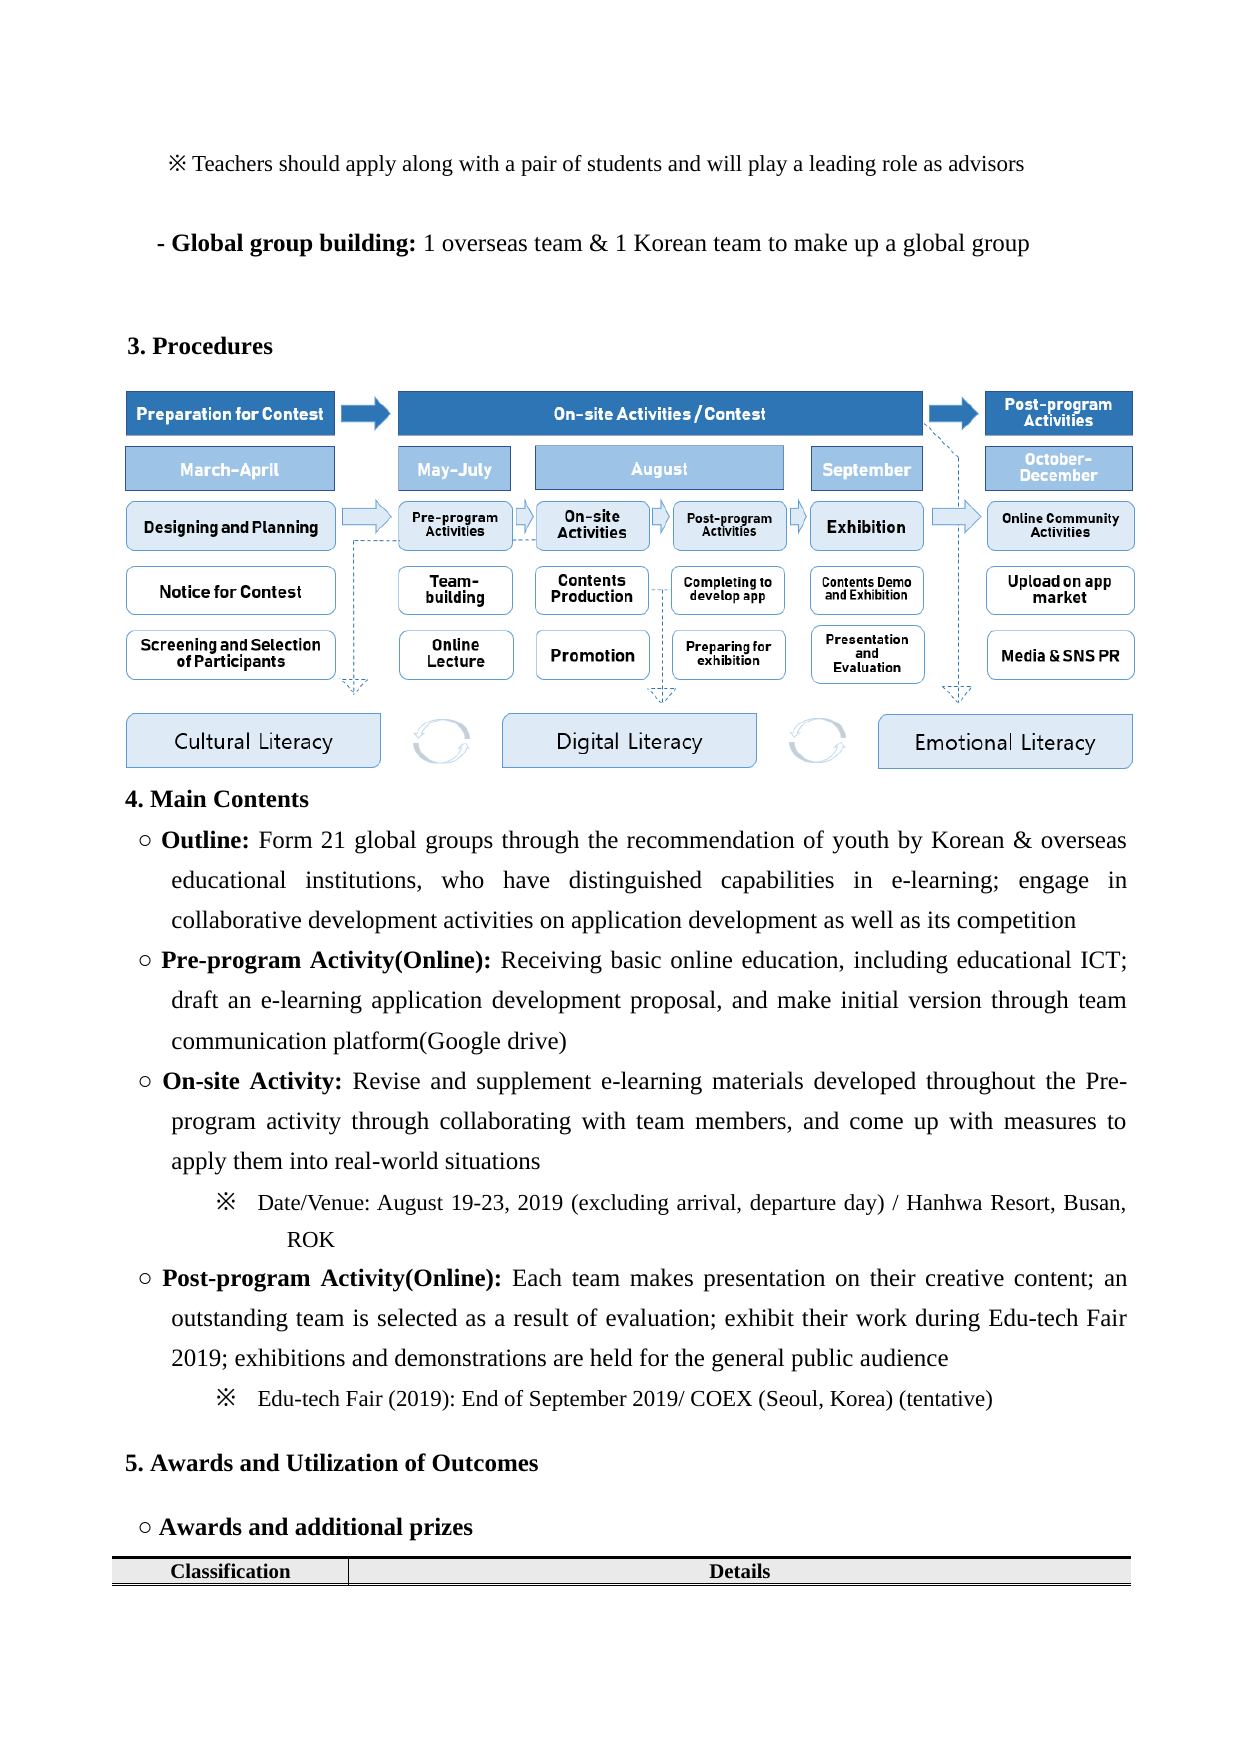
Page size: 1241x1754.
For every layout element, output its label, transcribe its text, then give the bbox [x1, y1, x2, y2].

text ○ Outline: Form 21 global groups through the recommendation of youth by Korean & overseas educational institutions, who have distinguished capabilities in e-learning; engage in collaborative development activities on application development as well as its competition [137, 825, 1128, 934]
table_header Details [349, 1559, 1131, 1583]
text ※ Teachers should apply along with a pair of students and will play a leading role as advisors [112, 150, 1128, 176]
text ○ On-site Activity: Revise and supplement e-learning materials developed throughout the Pre-program activity through collaborating with team members, and come up with measures to apply them into real-world situations [137, 1066, 1128, 1175]
text 4. Main Contents [112, 784, 1128, 813]
text ○ Pre-program Activity(Online): Receiving basic online education, including educational ICT; draft an e-learning application development proposal, and make initial version through team communication platform(Google drive) [137, 945, 1128, 1054]
text - Global group building: 1 overseas team & 1 Korean team to make up a global group [157, 228, 1128, 256]
text ○ Awards and additional prizes [112, 1512, 1128, 1541]
text 3. Procedures [127, 331, 1128, 360]
text 5. Awards and Utilization of Outcomes [112, 1448, 1128, 1477]
list Edu-tech Fair (2019): End of September 2019/ COEX (Seoul, Korea) (tentative) [216, 1383, 1128, 1412]
table_header Classification [112, 1559, 348, 1583]
list Date/Venue: August 19-23, 2019 (excluding arrival, departure day) / Hanhwa Resort, Busan, ROK [216, 1187, 1128, 1252]
text ○ Post-program Activity(Online): Each team makes presentation on their creative content; an outstanding team is selected as a result of evaluation; exhibit their work during Edu-tech Fair 2019; exhibitions and demonstrations are held for the general public audience [137, 1263, 1128, 1372]
